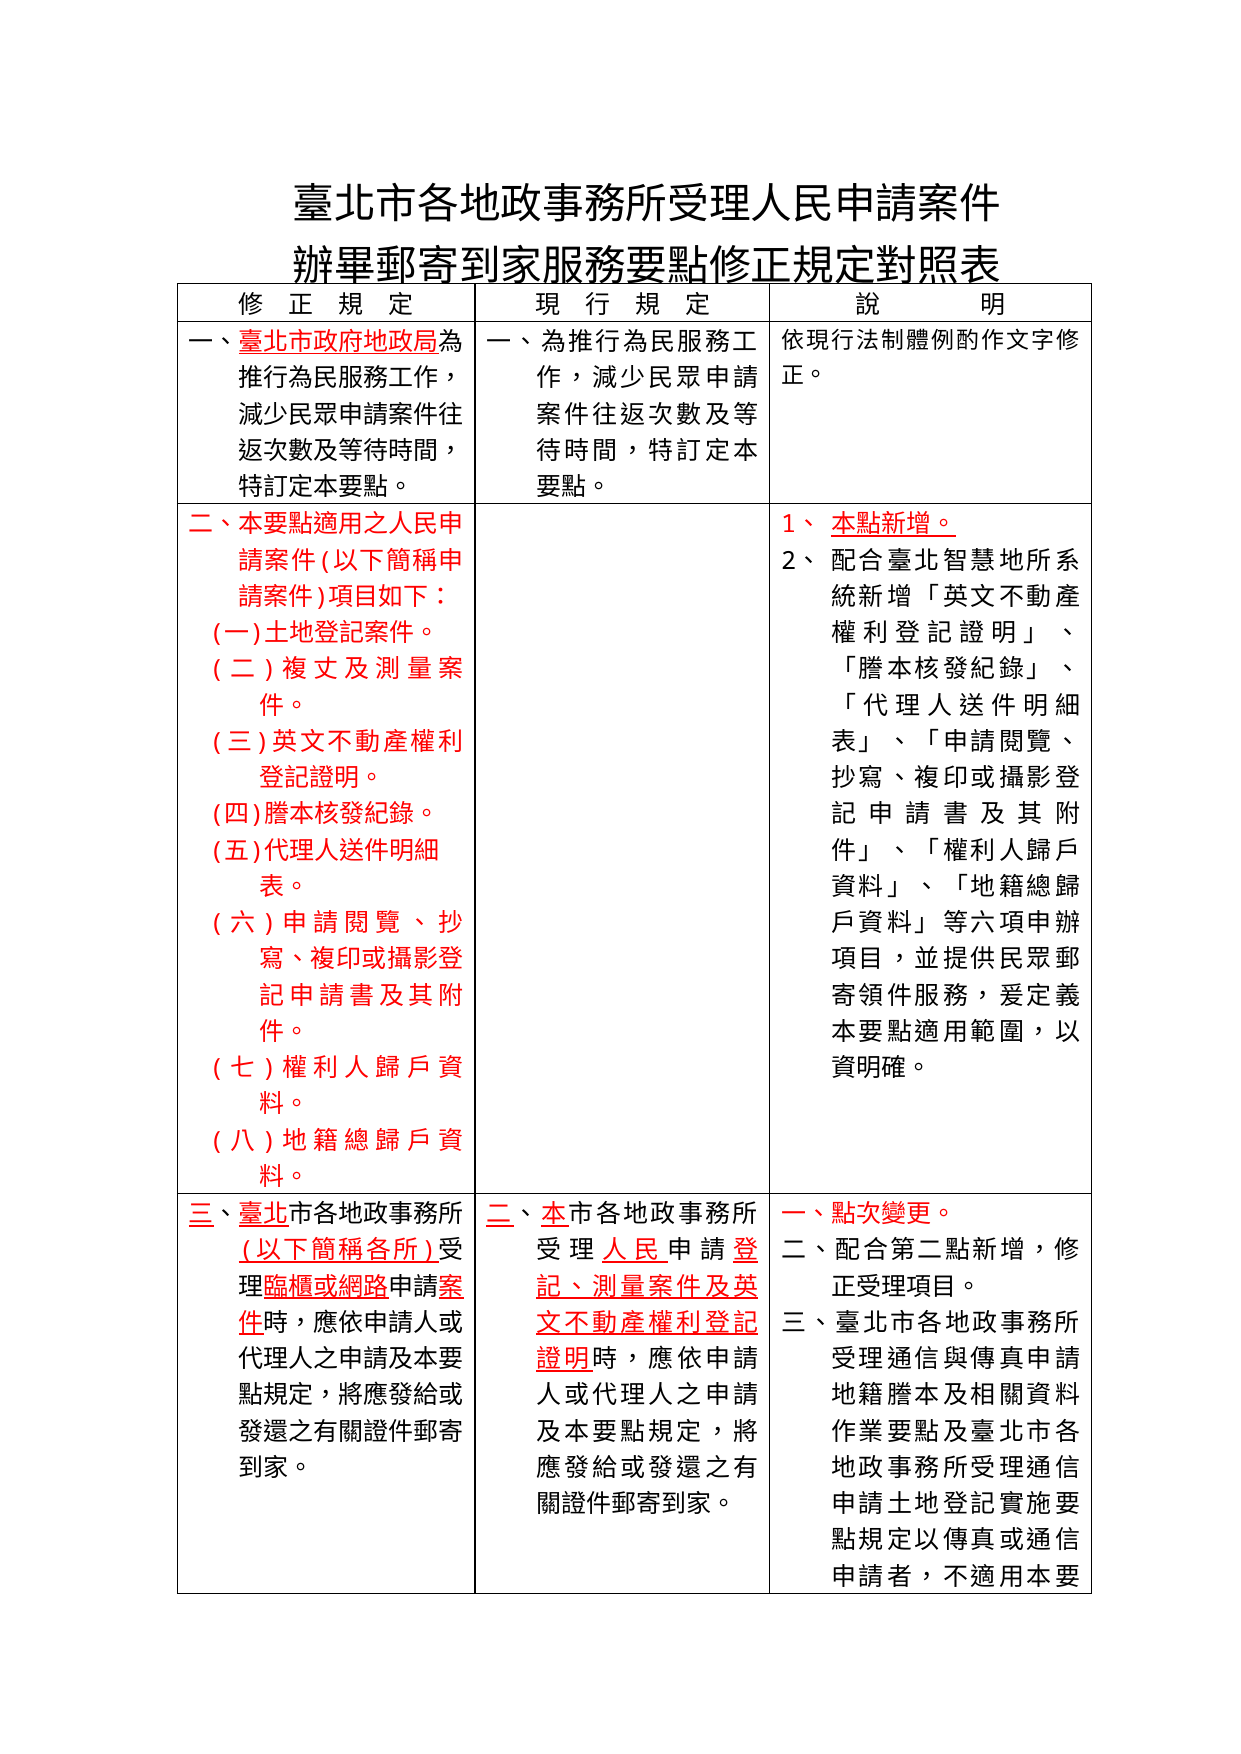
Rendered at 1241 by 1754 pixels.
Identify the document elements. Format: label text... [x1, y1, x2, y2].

text 臺北市各地政事務所受理人民申請案件 [200, 158, 1092, 221]
table_cell 本點新增。 配合臺北智慧地所系統新增「英文不動產權利登記證明」、「謄本核發紀錄」、「代理人送件明細表」、「申請閱覽、抄寫、複印或攝影登記申請書及其附件」、「權利人歸戶資料」、「地籍總歸戶資料」等六項申辦項目，並提供民眾郵寄領件服務，爰定義本要點適用範圍，以資明確。 [770, 504, 1091, 1193]
table_cell 一、臺北市政府地政局為推行為民服務工作，減少民眾申請案件往返次數及等待時間，特訂定本要點。 [178, 322, 474, 503]
table_header 現 行 規 定 [476, 284, 769, 321]
table_cell 二、本要點適用之人民申請案件(以下簡稱申請案件)項目如下： (一)土地登記案件。 (二)複丈及測量案件。 (三)英文不動產權利登記證明。 (四)謄本核發紀錄。 (五)代理人送件明細表。 (六)申請閱覽、抄寫、複印或攝影登記申請書及其附件。 (七)權利人歸戶資料。 (八)地籍總歸戶資料。 [178, 504, 474, 1193]
table_cell 二、本市各地政事務所受理人民申請登記、測量案件及英文不動產權利登記證明時，應依申請人或代理人之申請及本要點規定，將應發給或發還之有關證件郵寄到家。 [476, 1194, 769, 1592]
table_cell 一、點次變更。 二、配合第二點新增，修正受理項目。 三、臺北市各地政事務所受理通信與傳真申請地籍謄本及相關資料作業要點及臺北市各地政事務所受理通信申請土地登記實施要點規定以傳真或通信申請者，不適用本要 [770, 1194, 1091, 1592]
table_cell [476, 504, 769, 1193]
table_header 說 明 [770, 284, 1091, 321]
table_cell 三、臺北市各地政事務所(以下簡稱各所)受理臨櫃或網路申請案件時，應依申請人或代理人之申請及本要點規定，將應發給或發還之有關證件郵寄到家。 [178, 1194, 474, 1592]
table_cell 依現行法制體例酌作文字修正。 [770, 322, 1091, 503]
text 辦畢郵寄到家服務要點修正規定對照表 [200, 221, 1092, 283]
table_cell 一、為推行為民服務工作，減少民眾申請案件往返次數及等待時間，特訂定本要點。 [476, 322, 769, 503]
table_header 修 正 規 定 [178, 284, 474, 321]
